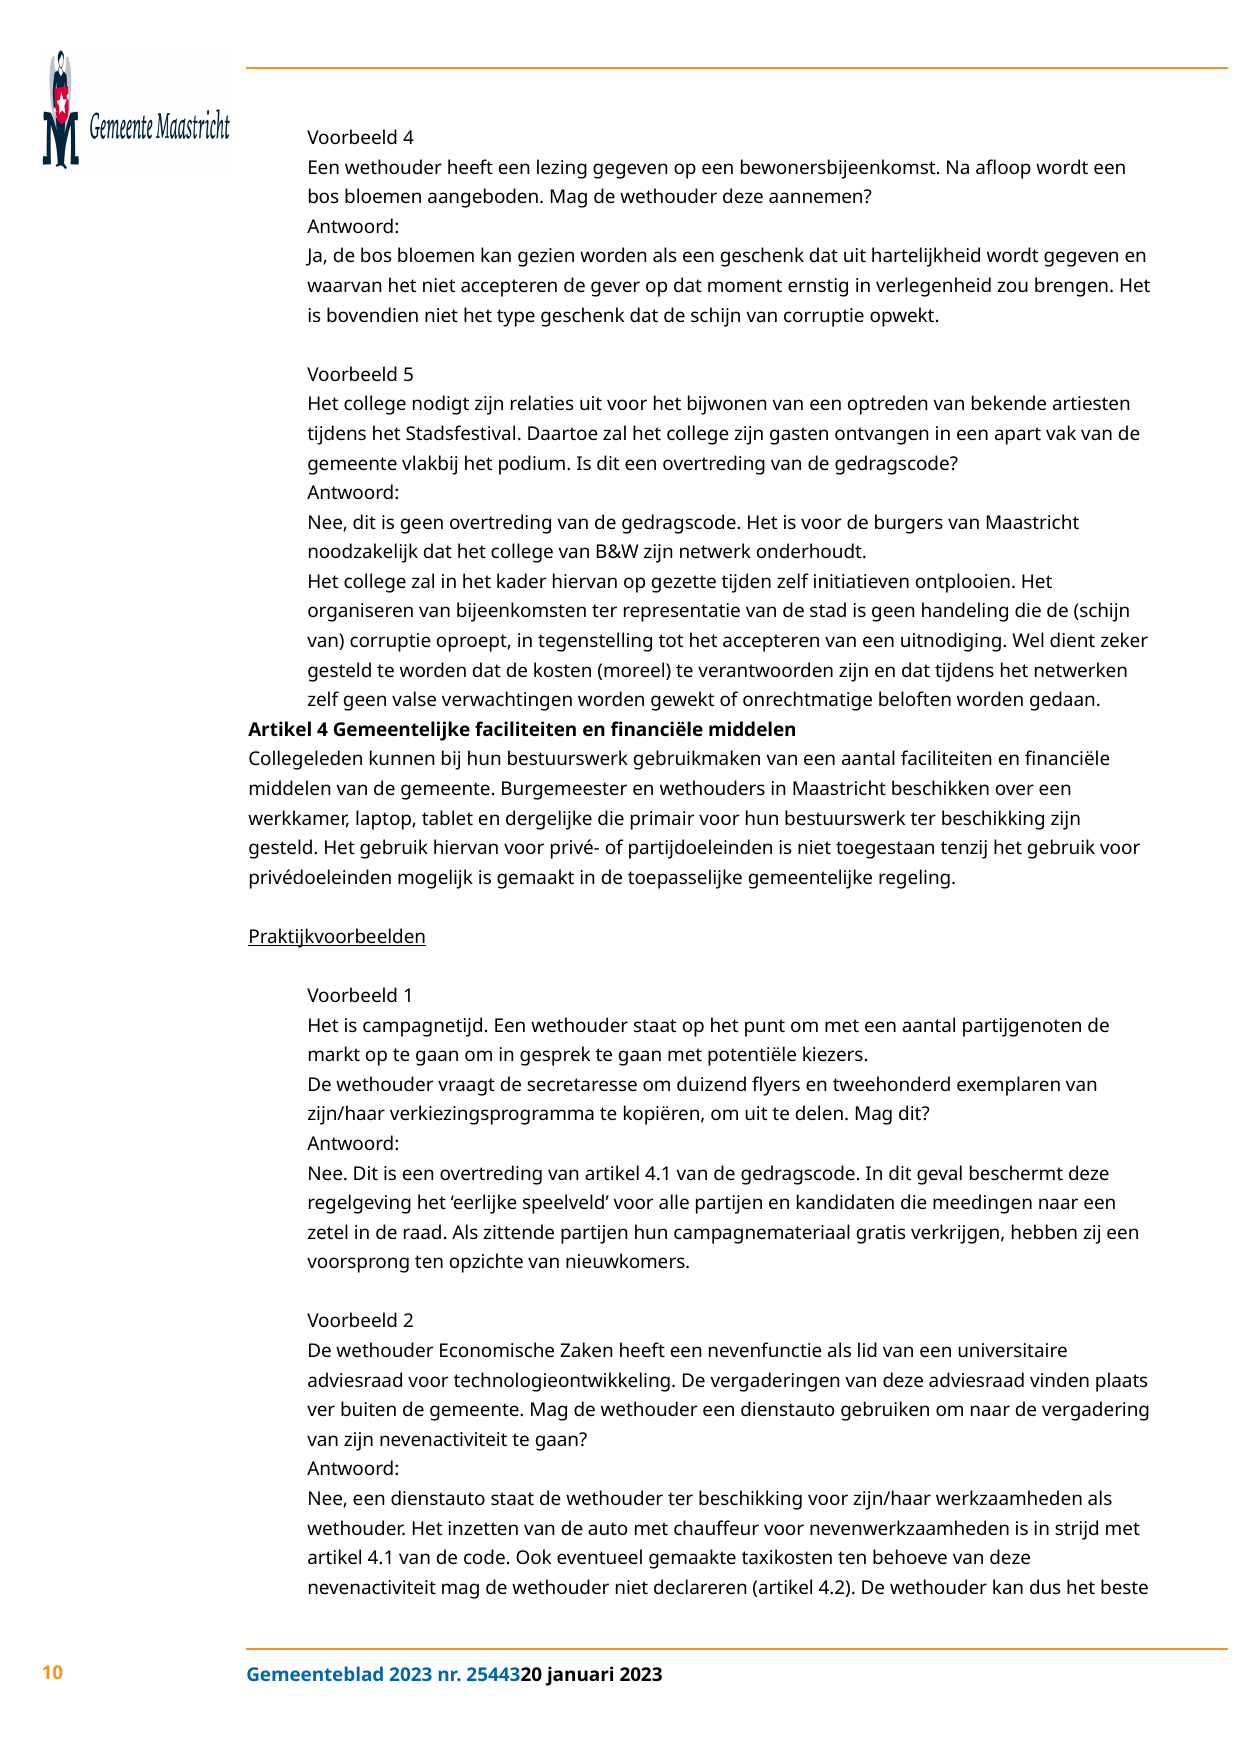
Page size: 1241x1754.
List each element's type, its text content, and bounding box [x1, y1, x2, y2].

text Collegeleden kunnen bij hun bestuurswerk gebruikmaken van een aantal faciliteiten en financiële middelen van de gemeente. Burgemeester en wethouders in Maastricht beschikken over een werkkamer, laptop, tablet en dergelijke die primair voor hun bestuurswerk ter beschikking zijn gesteld. Het gebruik hiervan voor privé- of partijdoeleinden is niet toegestaan tenzij het gebruik voor privédoeleinden mogelijk is gemaakt in de toepasselijke gemeentelijke regeling. [248, 746, 1152, 890]
list Voorbeeld 2 [248, 1308, 1152, 1333]
list Voorbeeld 4 [248, 124, 1152, 150]
picture [41, 47, 231, 172]
list Nee. Dit is een overtreding van artikel 4.1 van de gedragscode. In dit geval beschermt deze regelgeving het ‘eerlijke speelveld’ voor alle partijen en kandidaten die meedingen naar een zetel in de raad. Als zittende partijen hun campagnemateriaal gratis verkrijgen, hebben zij een voorsprong ten opzichte van nieuwkomers. [248, 1160, 1152, 1274]
list De wethouder Economische Zaken heeft een nevenfunctie als lid van een universitaire adviesraad voor technologieontwikkeling. De vergaderingen van deze adviesraad vinden plaats ver buiten de gemeente. Mag de wethouder een dienstauto gebruiken om naar de vergadering van zijn nevenactiviteit te gaan? [248, 1337, 1152, 1452]
list Voorbeeld 1 [248, 982, 1152, 1008]
list Antwoord: [248, 1456, 1152, 1481]
list Antwoord: [248, 1130, 1152, 1156]
list Een wethouder heeft een lezing gegeven op een bewonersbijeenkomst. Na afloop wordt een bos bloemen aangeboden. Mag de wethouder deze aannemen? [248, 154, 1152, 209]
list Het college zal in het kader hiervan op gezette tijden zelf initiatieven ontplooien. Het organiseren van bijeenkomsten ter representatie van de stad is geen handeling die de (schijn van) corruptie oproept, in tegenstelling tot het accepteren van een uitnodiging. Wel dient zeker gesteld te worden dat de kosten (moreel) te verantwoorden zijn en dat tijdens het netwerken zelf geen valse verwachtingen worden gewekt of onrechtmatige beloften worden gedaan. [248, 568, 1152, 712]
list Het is campagnetijd. Een wethouder staat op het punt om met een aantal partijgenoten de markt op te gaan om in gesprek te gaan met potentiële kiezers. [248, 1012, 1152, 1067]
text Praktijkvoorbeelden [248, 923, 1152, 949]
list Voorbeeld 5 [248, 361, 1152, 387]
list Antwoord: [248, 213, 1152, 239]
list Ja, de bos bloemen kan gezien worden als een geschenk dat uit hartelijkheid wordt gegeven en waarvan het niet accepteren de gever op dat moment ernstig in verlegenheid zou brengen. Het is bovendien niet het type geschenk dat de schijn van corruptie opwekt. [248, 243, 1152, 328]
list Antwoord: [248, 479, 1152, 505]
text Artikel 4 Gemeentelijke faciliteiten en financiële middelen [248, 716, 1152, 742]
list Nee, een dienstauto staat de wethouder ter beschikking voor zijn/haar werkzaamheden als wethouder. Het inzetten van de auto met chauffeur voor nevenwerkzaamheden is in strijd met artikel 4.1 van de code. Ook eventueel gemaakte taxikosten ten behoeve van deze nevenactiviteit mag de wethouder niet declareren (artikel 4.2). De wethouder kan dus het beste [248, 1485, 1152, 1600]
list De wethouder vraagt de secretaresse om duizend flyers en tweehonderd exemplaren van zijn/haar verkiezingsprogramma te kopiëren, om uit te delen. Mag dit? [248, 1071, 1152, 1126]
list Nee, dit is geen overtreding van de gedragscode. Het is voor de burgers van Maastricht noodzakelijk dat het college van B&W zijn netwerk onderhoudt. [248, 509, 1152, 564]
list Het college nodigt zijn relaties uit voor het bijwonen van een optreden van bekende artiesten tijdens het Stadsfestival. Daartoe zal het college zijn gasten ontvangen in een apart vak van de gemeente vlakbij het podium. Is dit een overtreding van de gedragscode? [248, 391, 1152, 476]
